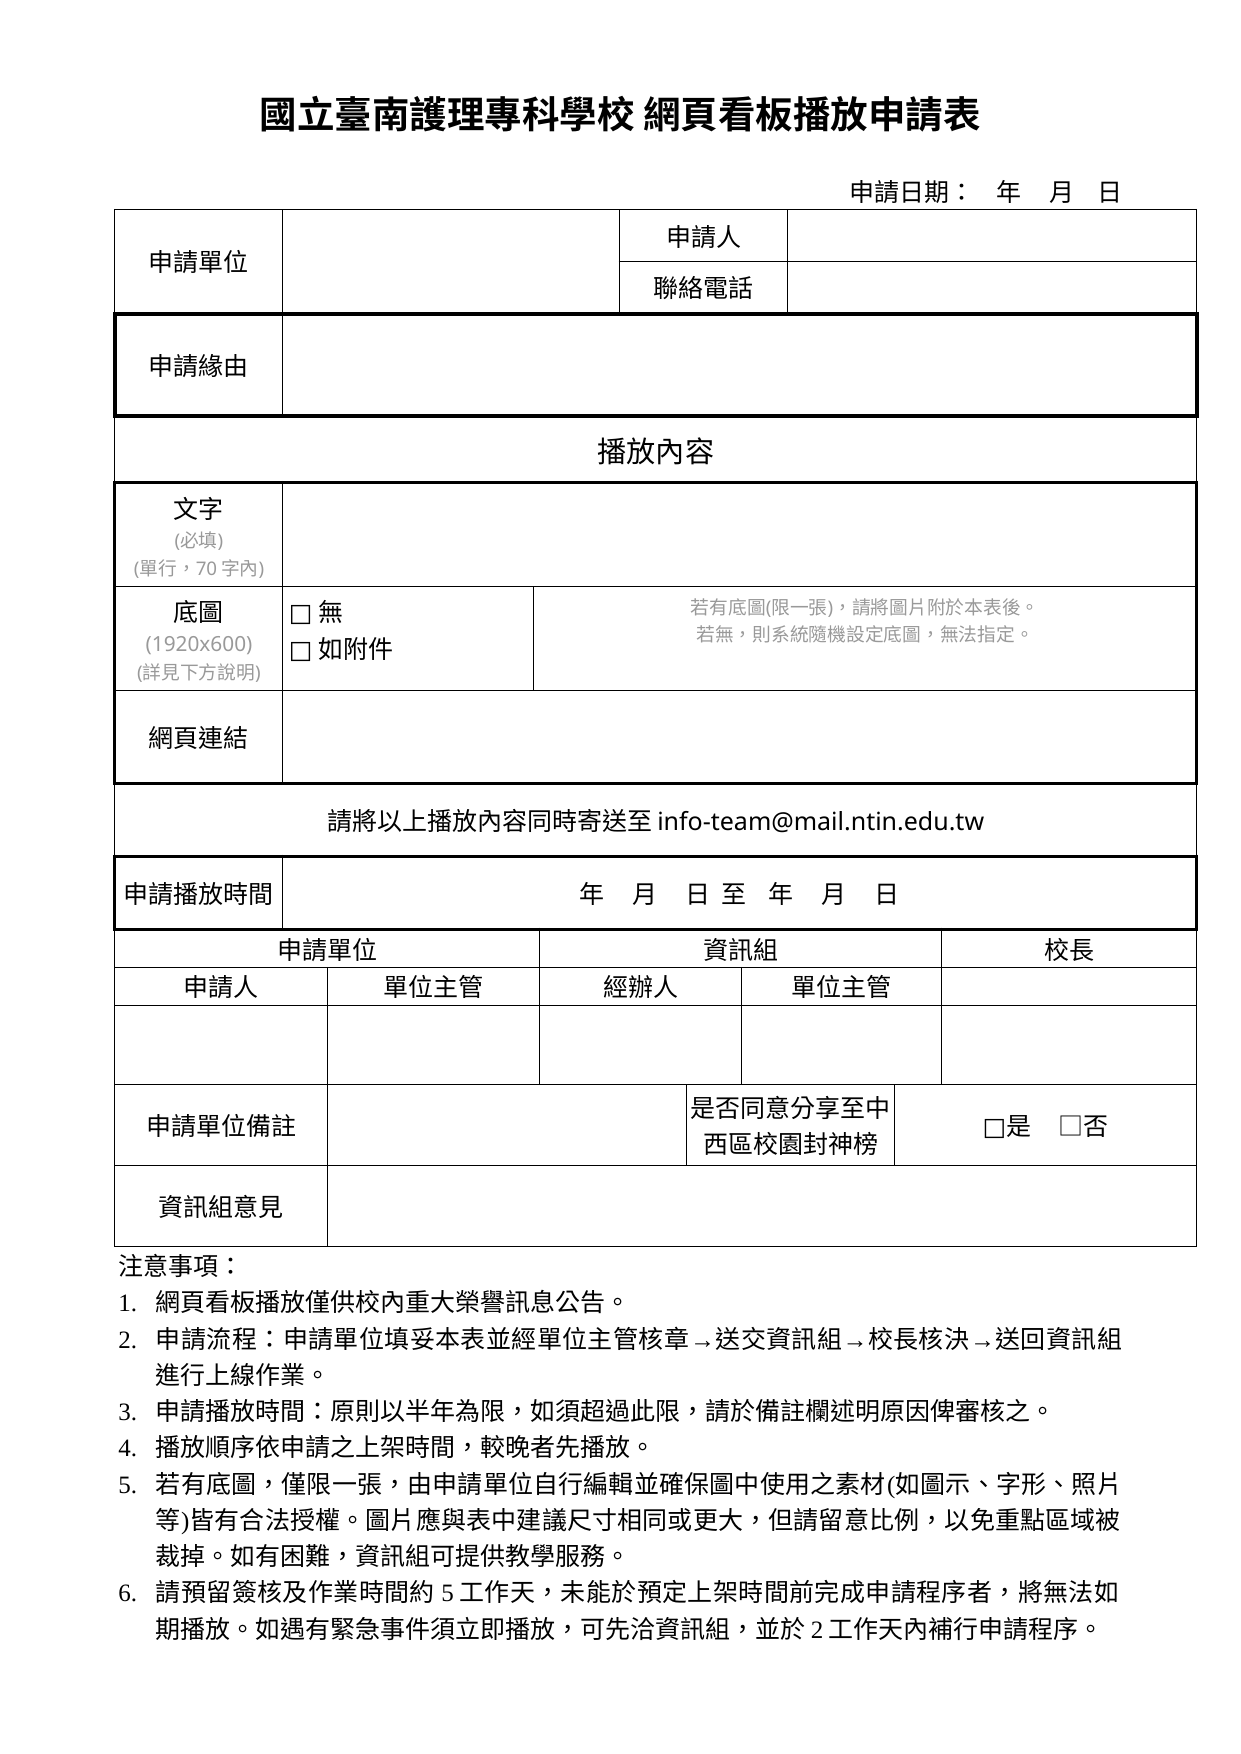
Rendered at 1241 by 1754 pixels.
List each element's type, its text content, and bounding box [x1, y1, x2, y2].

table_header 申請單位 [115, 210, 282, 312]
table_cell 申請單位 [115, 931, 539, 967]
table_cell 是否同意分享至中西區校園封神榜 [687, 1085, 894, 1165]
table_cell [328, 1166, 1196, 1246]
table_cell [942, 1006, 1196, 1084]
list 申請流程：申請單位填妥本表並經單位主管核章→送交資訊組→校長核決→送回資訊組進行上線作業。 [118, 1319, 1122, 1392]
list 請預留簽核及作業時間約5工作天，未能於預定上架時間前完成申請程序者，將無法如期播放。如遇有緊急事件須立即播放，可先洽資訊組，並於2工作天內補行申請程序。 [118, 1573, 1122, 1645]
table_cell 底圖 (1920x600) (詳見下方說明) [116, 587, 282, 690]
text 申請日期： 年 月 日 [118, 173, 1122, 209]
table_header 申請人 [620, 210, 787, 261]
table_cell [328, 1006, 539, 1084]
table_cell [788, 262, 1196, 312]
list 若有底圖，僅限一張，由申請單位自行編輯並確保圖中使用之素材(如圖示、字形、照片等)皆有合法授權。圖片應與表中建議尺寸相同或更大，但請留意比例，以免重點區域被裁掉。如有困難，資訊組可提供教學服務。 [118, 1464, 1122, 1573]
table_cell [283, 691, 1195, 782]
table_cell [942, 968, 1196, 1005]
list 網頁看板播放僅供校內重大榮譽訊息公告。 [118, 1283, 1122, 1319]
table_cell 申請人 [115, 968, 327, 1005]
table_cell □ 無 □ 如附件 [283, 587, 533, 690]
table_cell [283, 484, 1195, 586]
table_cell [742, 1006, 941, 1084]
list 申請播放時間：原則以半年為限，如須超過此限，請於備註欄述明原因俾審核之。 [118, 1392, 1122, 1428]
table_cell 單位主管 [328, 968, 539, 1005]
list 播放順序依申請之上架時間，較晚者先播放。 [118, 1428, 1122, 1464]
text 注意事項： [118, 1247, 1122, 1283]
table_cell 資訊組 [540, 931, 941, 967]
table_cell 單位主管 [742, 968, 941, 1005]
table_cell 請將以上播放內容同時寄送至info-team@mail.ntin.edu.tw [115, 785, 1196, 854]
table_cell 聯絡電話 [620, 262, 787, 312]
table_cell [115, 1006, 327, 1084]
table_cell 申請單位備註 [115, 1085, 327, 1165]
table_cell 文字 (必填) (單行，70字內) [116, 484, 282, 586]
table_cell [328, 1085, 686, 1165]
table_cell □是 □否 [895, 1085, 1196, 1165]
table_cell 年 月 日 至 年 月 日 [283, 858, 1195, 927]
table_cell 經辦人 [540, 968, 741, 1005]
text 國立臺南護理專科學校 網頁看板播放申請表 [118, 89, 1122, 139]
table_cell 若有底圖(限一張)，請將圖片附於本表後。 若無，則系統隨機設定底圖，無法指定。 [534, 587, 1195, 690]
table_cell 資訊組意見 [115, 1166, 327, 1246]
table_cell 申請緣由 [117, 316, 282, 413]
table_cell [283, 316, 1195, 413]
table_cell 播放內容 [115, 418, 1196, 481]
table_cell 申請播放時間 [116, 858, 282, 927]
table_header [283, 210, 619, 312]
table_cell 網頁連結 [116, 691, 282, 782]
table_cell [540, 1006, 741, 1084]
table_cell 校長 [942, 931, 1196, 967]
table_header [788, 210, 1196, 261]
